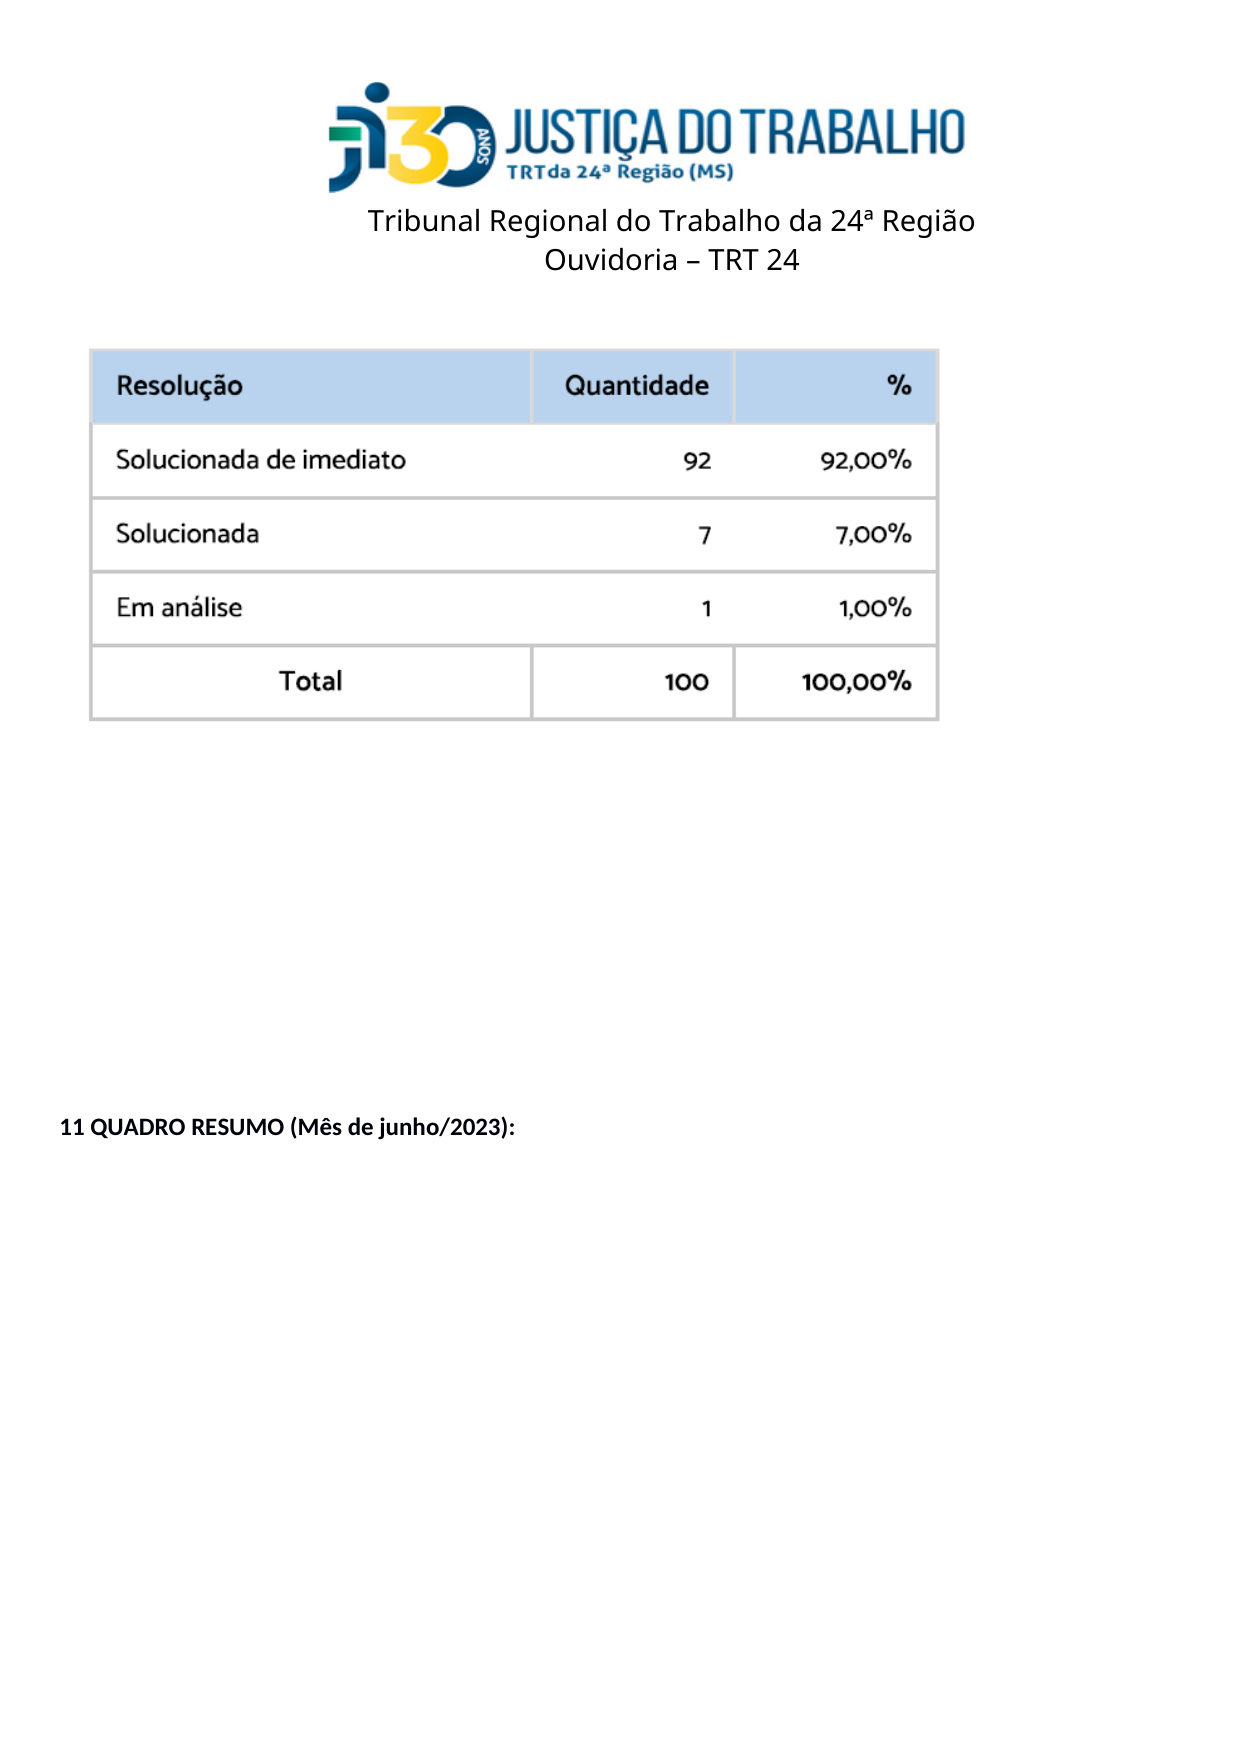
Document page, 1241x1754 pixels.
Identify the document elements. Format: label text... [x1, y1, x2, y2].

text 11 QUADRO RESUMO (Mês de junho/2023): [44, 1111, 1211, 1142]
picture [328, 82, 978, 193]
